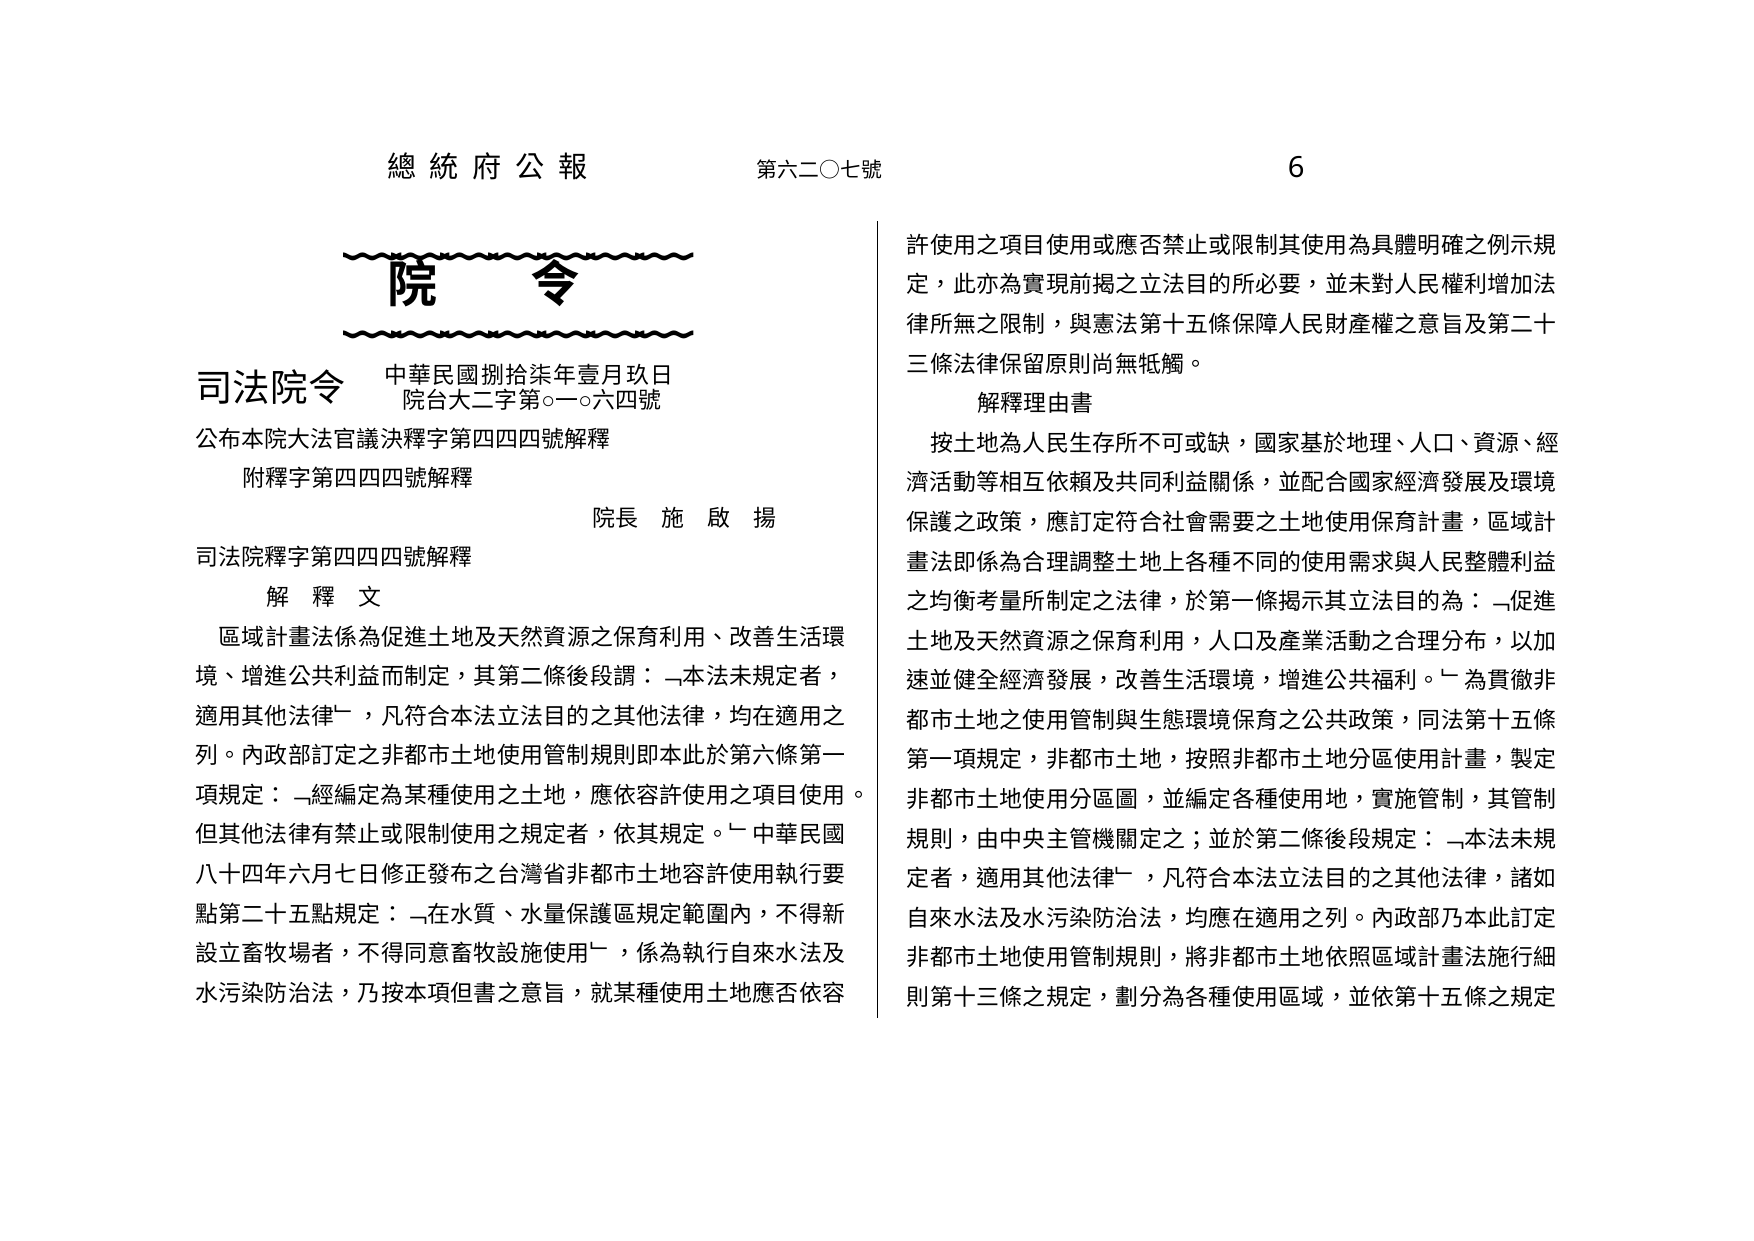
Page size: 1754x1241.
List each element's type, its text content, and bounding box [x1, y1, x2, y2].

table_cell [192, 313, 340, 363]
text 院長 施 啟 揚 [195, 494, 777, 534]
text 區域計畫法係為促進土地及天然資源之保育利用、改善生活環境、增進公共利益而制定，其第二條後段謂：﹁本法未規定者，適用其他法律﹂，凡符合本法立法目的之其他法律，均在適用之列。內政部訂定之非都市土地使用管制規則即本此於第六條第一項規定：﹁經編定為某種使用之土地，應依容許使用之項目使用。但其他法律有禁止或限制使用之規定者，依其規定。﹂中華民國八十四年六月七日修正發布之台灣省非都市土地容許使用執行要點第二十五點規定：﹁在水質、水量保護區規定範圍內，不得新設立畜牧場者，不得同意畜牧設施使用﹂，係為執行自來水法及水污染防治法，乃按本項但書之意旨，就某種使用土地應否依容許使用之項目使用或應否禁止或限制其使用為具體明確之例示規定，此亦為實現前揭之立法目的所必要，並未對人民權利增加法律所無之限制，與憲法第十五條保障人民財產權之意旨及第二十三條法律保留原則尚無牴觸。 [907, 222, 1559, 380]
table_header ﹏﹏﹏﹏﹏﹏﹏ [340, 224, 853, 261]
text 附釋字第四四四號解釋 [242, 455, 847, 494]
text 司法院釋字第四四四號解釋 [195, 534, 847, 574]
text 解 釋 文 [266, 574, 847, 613]
text 解釋理由書 [977, 380, 1559, 419]
table_cell [192, 261, 340, 313]
table_cell 中華民國捌拾柒年壹月玖日 院台大二字第○一○六四號 [381, 363, 853, 415]
text 公布本院大法官議決釋字第四四四號解釋 [195, 415, 847, 455]
table_cell 院令 [340, 261, 853, 313]
text 按土地為人民生存所不可或缺，國家基於地理、人口、資源、經濟活動等相互依賴及共同利益關係，並配合國家經濟發展及環境保護之政策，應訂定符合社會需要之土地使用保育計畫，區域計畫法即係為合理調整土地上各種不同的使用需求與人民整體利益之均衡考量所制定之法律，於第一條揭示其立法目的為：﹁促進土地及天然資源之保育利用，人口及產業活動之合理分布，以加速並健全經濟發展，改善生活環境，增進公共福利。﹂為貫徹非都市土地之使用管制與生態環境保育之公共政策，同法第十五條第一項規定，非都市土地，按照非都市土地分區使用計畫，製定非都市土地使用分區圖，並編定各種使用地，實施管制，其管制規則，由中央主管機關定之；並於第二條後段規定：﹁本法未規定者，適用其他法律﹂，凡符合本法立法目的之其他法律，諸如自來水法及水污染防治法，均應在適用之列。內政部乃本此訂定非都市土地使用管制規則，將非都市土地依照區域計畫法施行細則第十三條之規定，劃分為各種使用區域，並依第十五條之規定在各使用區域內編成十八種用地，依照土地使用種類與使用性質進行管制；該規則第六條第一項規定：﹁經編訂為某種使用之土地，應依容許使用之項目使用。但其他法律有禁止或限制使用之規定者，依其規定。﹂中華民國八十四年六月七日修正發布之台灣省非都市土地容許使用執行要點第二十五點規定：﹁在水質、水量保護區規定範圍內，不得新設立畜牧場者，不得同意畜牧設施使用﹂，係為執行自來水法第十一條及水污染防治法第二十八條第四款，而按本項但書意旨，就某種使用土地應否依容許使用之項目使用，或禁止或限制其使用為具體明確之例示規定︵本例示規定已於八十六年八月六日經內政部內地字第八六八四八三三號函核定刪除︶，此亦為實現前揭立法目的所必要，並未對人民權利增加法律所無之限制，與憲法第十五條保障人民財產權之意旨及第二十三條法律保留原則尚無牴觸。至具體個案中之土地，是否屬於水質、水量保護區規定範圍，屬法院認事用法之問題，併此指明。 [907, 419, 1559, 1013]
table_cell ﹏﹏﹏﹏﹏﹏﹏ [340, 313, 853, 363]
text 區域計畫法係為促進土地及天然資源之保育利用、改善生活環境、增進公共利益而制定，其第二條後段謂：﹁本法未規定者，適用其他法律﹂，凡符合本法立法目的之其他法律，均在適用之列。內政部訂定之非都市土地使用管制規則即本此於第六條第一項規定：﹁經編定為某種使用之土地，應依容許使用之項目使用。但其他法律有禁止或限制使用之規定者，依其規定。﹂中華民國八十四年六月七日修正發布之台灣省非都市土地容許使用執行要點第二十五點規定：﹁在水質、水量保護區規定範圍內，不得新設立畜牧場者，不得同意畜牧設施使用﹂，係為執行自來水法及水污染防治法，乃按本項但書之意旨，就某種使用土地應否依容許使用之項目使用或應否禁止或限制其使用為具體明確之例示規定，此亦為實現前揭之立法目的所必要，並未對人民權利增加法律所無之限制，與憲法第十五條保障人民財產權之意旨及第二十三條法律保留原則尚無牴觸。 [195, 613, 847, 1009]
table_header [192, 224, 340, 261]
table_cell 司法院令 [192, 363, 381, 415]
